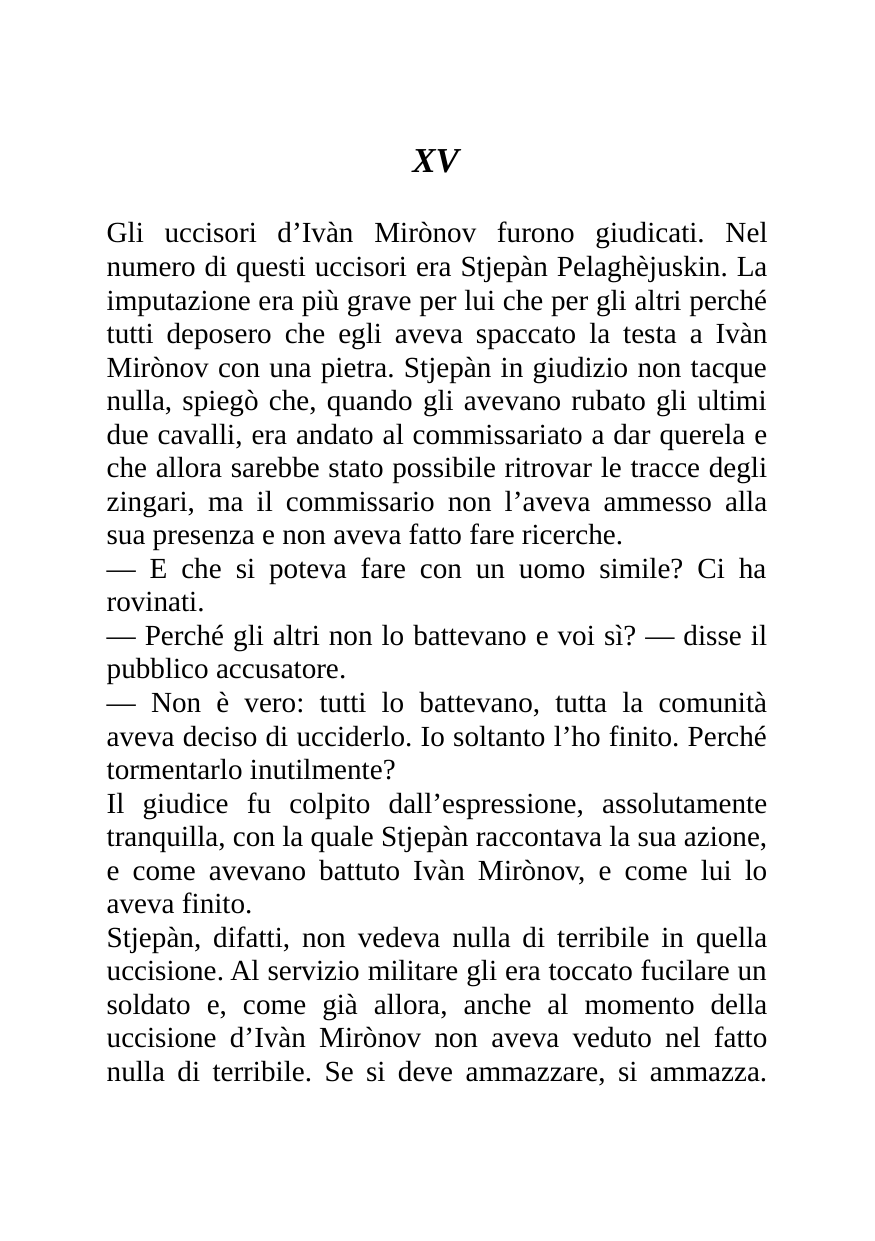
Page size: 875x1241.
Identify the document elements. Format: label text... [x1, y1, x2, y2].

text Stjepàn, difatti, non vedeva nulla di terribile in quella uccisione. Al servizio militare gli era toccato fucilare un soldato e, come già allora, anche al momento della uccisione d’Ivàn Mirònov non aveva veduto nel fatto nulla di terribile. Se si deve ammazzare, si ammazza. [106, 920, 768, 1088]
text — E che si poteva fare con un uomo simile? Ci ha rovinati. [106, 551, 768, 618]
text Il giudice fu colpito dall’espressione, assolutamente tranquilla, con la quale Stjepàn raccontava la sua azione, e come avevano battuto Ivàn Mirònov, e come lui lo aveva finito. [106, 786, 768, 920]
subtitle XV [106, 140, 768, 180]
text — Perché gli altri non lo battevano e voi sì? — disse il pubblico accusatore. [106, 618, 768, 685]
text Gli uccisori d’Ivàn Mirònov furono giudicati. Nel numero di questi uccisori era Stjepàn Pelaghèjuskin. La imputazione era più grave per lui che per gli altri perché tutti deposero che egli aveva spaccato la testa a Ivàn Mirònov con una pietra. Stjepàn in giudizio non tacque nulla, spiegò che, quando gli avevano rubato gli ultimi due cavalli, era andato al commissariato a dar querela e che allora sarebbe stato possibile ritrovar le tracce degli zingari, ma il commissario non l’aveva ammesso alla sua presenza e non aveva fatto fare ricerche. [106, 216, 768, 551]
text — Non è vero: tutti lo battevano, tutta la comunità aveva deciso di ucciderlo. Io soltanto l’ho finito. Perché tormentarlo inutilmente? [106, 685, 768, 786]
